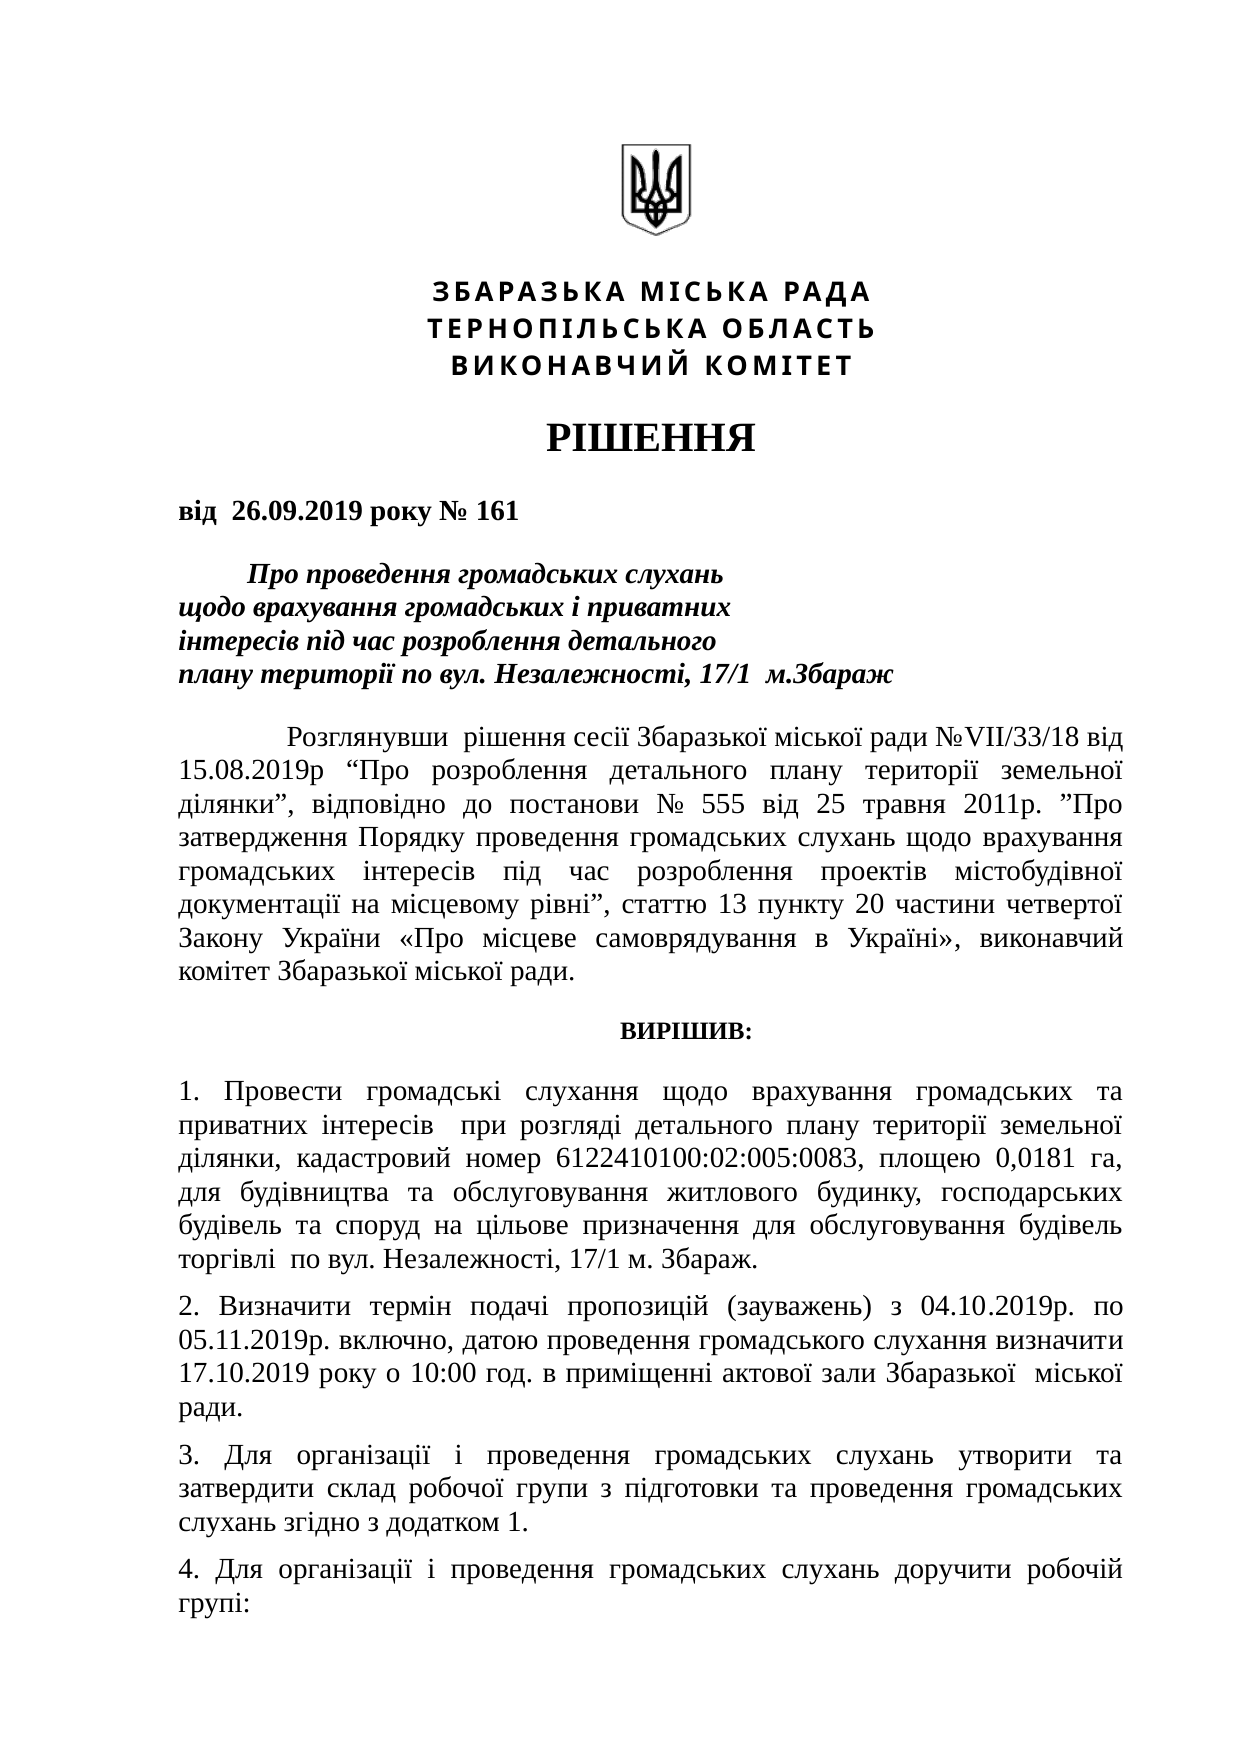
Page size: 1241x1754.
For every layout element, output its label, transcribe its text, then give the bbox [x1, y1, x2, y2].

text плану території по вул. Незалежності, 17/1 м.Збараж [178, 656, 1123, 690]
subtitle ТЕРНОПІЛЬСЬКА ОБЛАСТЬ [178, 309, 1123, 346]
text від 26.09.2019 року № 161 [178, 493, 1123, 527]
text 2. Визначити термін подачі пропозицій (зауважень) з 04.10.2019р. по 05.11.2019р. включно, датою проведення громадського слухання визначити 17.10.2019 року о 10:00 год. в приміщенні актової зали Збаразької міської ради. [178, 1288, 1123, 1423]
text щодо врахування громадських і приватних [178, 589, 1123, 623]
text 1. Провести громадські слухання щодо врахування громадських та приватних інтересів при розгляді детального плану території земельної ділянки, кадастровий номер 6122410100:02:005:0083, площею 0,0181 га, для будівництва та обслуговування житлового будинку, господарських будівель та споруд на цільове призначення для обслуговування будівель торгівлі по вул. Незалежності, 17/1 м. Збараж. [178, 1073, 1123, 1274]
text РІШЕННЯ [178, 412, 1123, 460]
subtitle ЗБАРАЗЬКА МІСЬКА РАДА [178, 273, 1123, 309]
text 4. Для організації і проведення громадських слухань доручити робочій групі: [178, 1551, 1123, 1618]
text ВИКОНАВЧИЙ КОМІТЕТ [178, 346, 1123, 383]
picture [615, 141, 698, 239]
text інтересів під час розроблення детального [178, 623, 1123, 656]
text Розглянувши рішення сесії Збаразької міської ради №VII/33/18 від 15.08.2019р “Про розроблення детального плану території земельної ділянки”, відповідно до постанови № 555 від 25 травня 2011р. ”Про затвердження Порядку проведення громадських слухань щодо врахування громадських інтересів під час розроблення проектів містобудівної документації на місцевому рівні”, статтю 13 пункту 20 частини четвертої Закону України «Про місцеве самоврядування в Україні», виконавчий комітет Збаразької міської ради. [178, 719, 1123, 987]
text Про проведення громадських слухань [178, 556, 1123, 589]
text ВИРІШИВ: [178, 1016, 1123, 1044]
text 3. Для організації і проведення громадських слухань утворити та затвердити склад робочої групи з підготовки та проведення громадських слухань згідно з додатком 1. [178, 1437, 1123, 1537]
